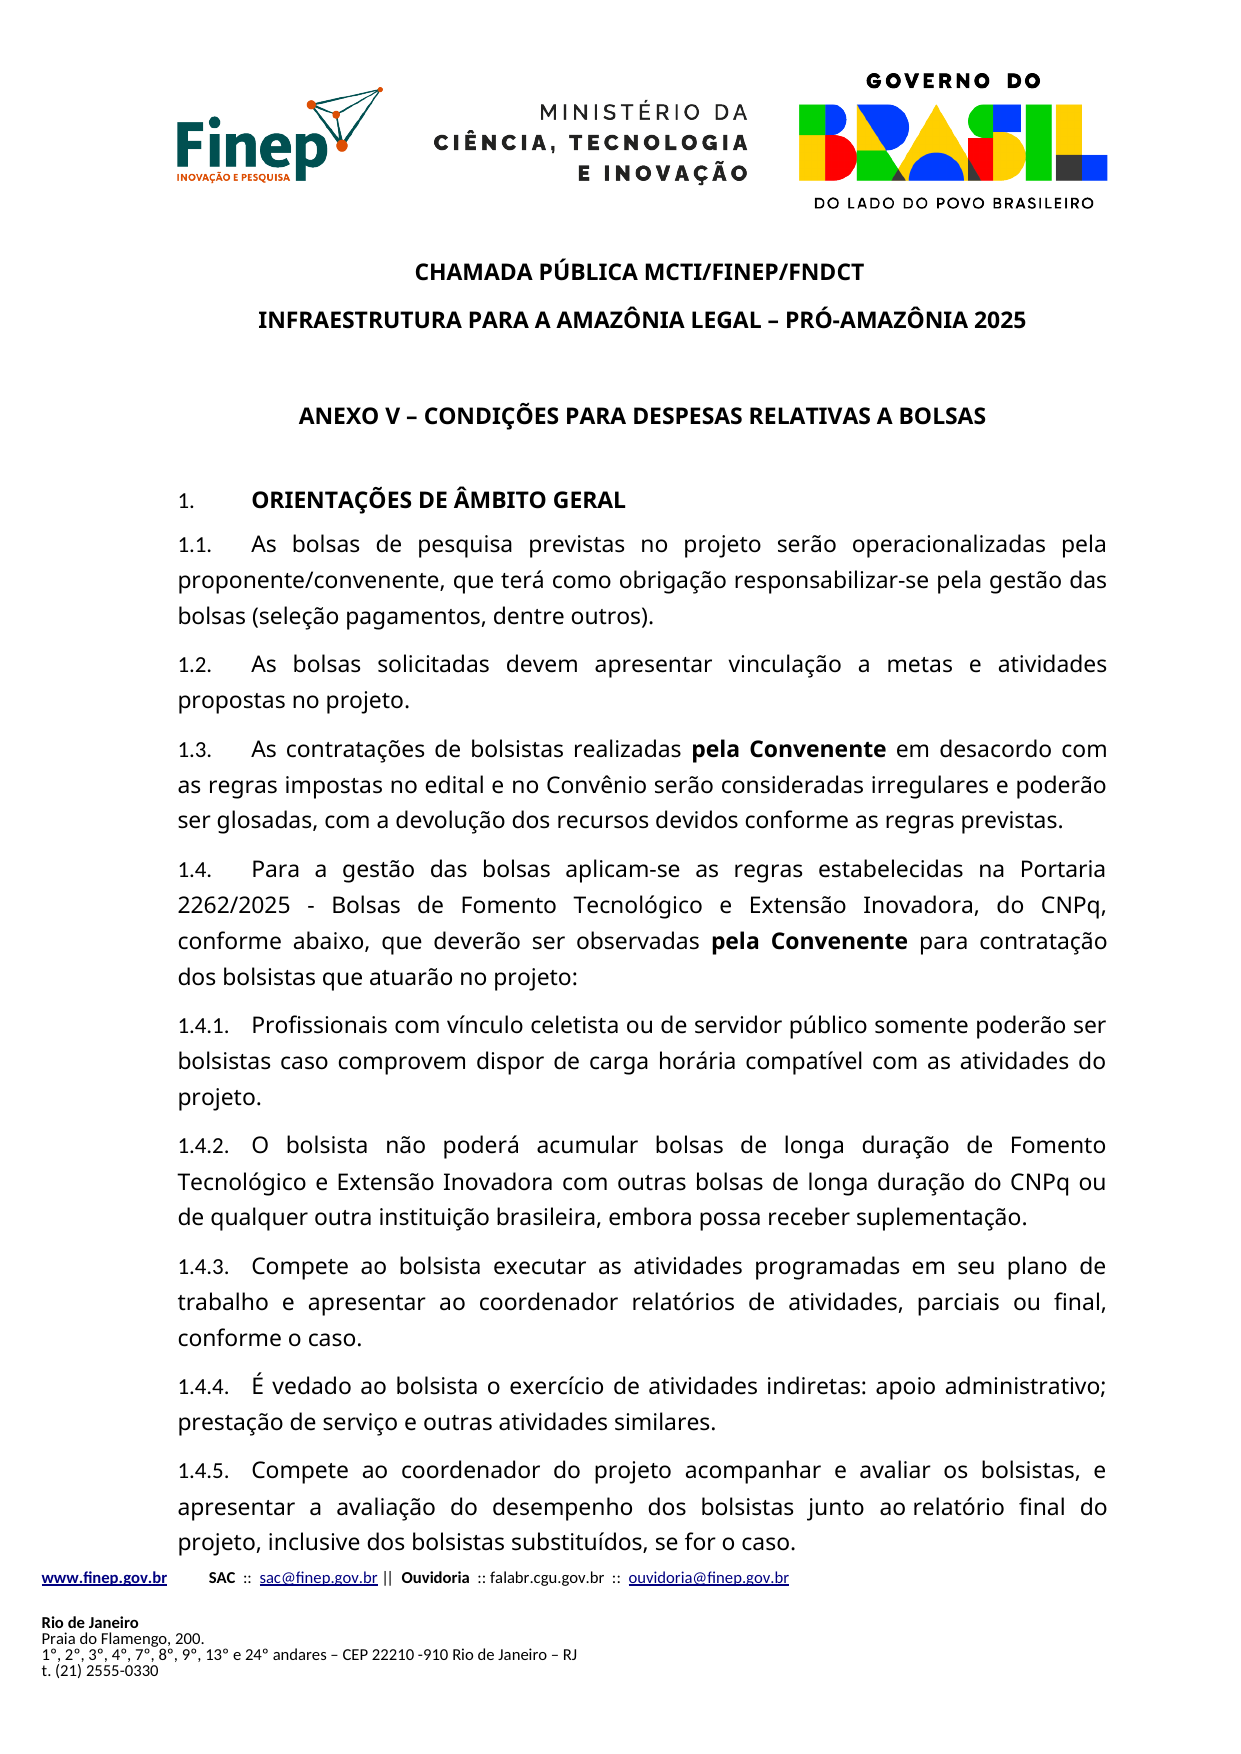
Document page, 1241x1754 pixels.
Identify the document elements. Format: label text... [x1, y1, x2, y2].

list Compete ao bolsista executar as atividades programadas em seu plano de trabalho e apresentar ao coordenador relatórios de atividades, parciais ou final, conforme o caso. [177, 1250, 1108, 1353]
list Compete ao coordenador do projeto acompanhar e avaliar os bolsistas, e apresentar a avaliação do desempenho dos bolsistas junto ao relatório final do projeto, inclusive dos bolsistas substituídos, se for o caso. [177, 1454, 1108, 1558]
text INFRAESTRUTURA PARA A AMAZÔNIA LEGAL – PRÓ-AMAZÔNIA 2025 [177, 304, 1107, 335]
list O bolsista não poderá acumular bolsas de longa duração de Fomento Tecnológico e Extensão Inovadora com outras bolsas de longa duração do CNPq ou de qualquer outra instituição brasileira, embora possa receber suplementação. [177, 1129, 1108, 1233]
list As bolsas de pesquisa previstas no projeto serão operacionalizadas pela proponente/convenente, que terá como obrigação responsabilizar-se pela gestão das bolsas (seleção pagamentos, dentre outros). [177, 528, 1108, 631]
text CHAMADA PÚBLICA MCTI/FINEP/FNDCT [177, 256, 1107, 287]
list Profissionais com vínculo celetista ou de servidor público somente poderão ser bolsistas caso comprovem dispor de carga horária compatível com as atividades do projeto. [177, 1009, 1108, 1112]
list É vedado ao bolsista o exercício de atividades indiretas: apoio administrativo; prestação de serviço e outras atividades similares. [177, 1370, 1108, 1437]
list ORIENTAÇÕES DE ÂMBITO GERAL [177, 484, 1108, 515]
list As bolsas solicitadas devem apresentar vinculação a metas e atividades propostas no projeto. [177, 648, 1108, 715]
list Para a gestão das bolsas aplicam-se as regras estabelecidas na Portaria 2262/2025 - Bolsas de Fomento Tecnológico e Extensão Inovadora, do CNPq, conforme abaixo, que deverão ser observadas pela Convenente para contratação dos bolsistas que atuarão no projeto: [177, 853, 1108, 992]
text ANEXO V – CONDIÇÕES PARA DESPESAS RELATIVAS A BOLSAS [177, 400, 1108, 431]
list As contratações de bolsistas realizadas pela Convenente em desacordo com as regras impostas no edital e no Convênio serão consideradas irregulares e poderão ser glosadas, com a devolução dos recursos devidos conforme as regras previstas. [177, 733, 1108, 836]
